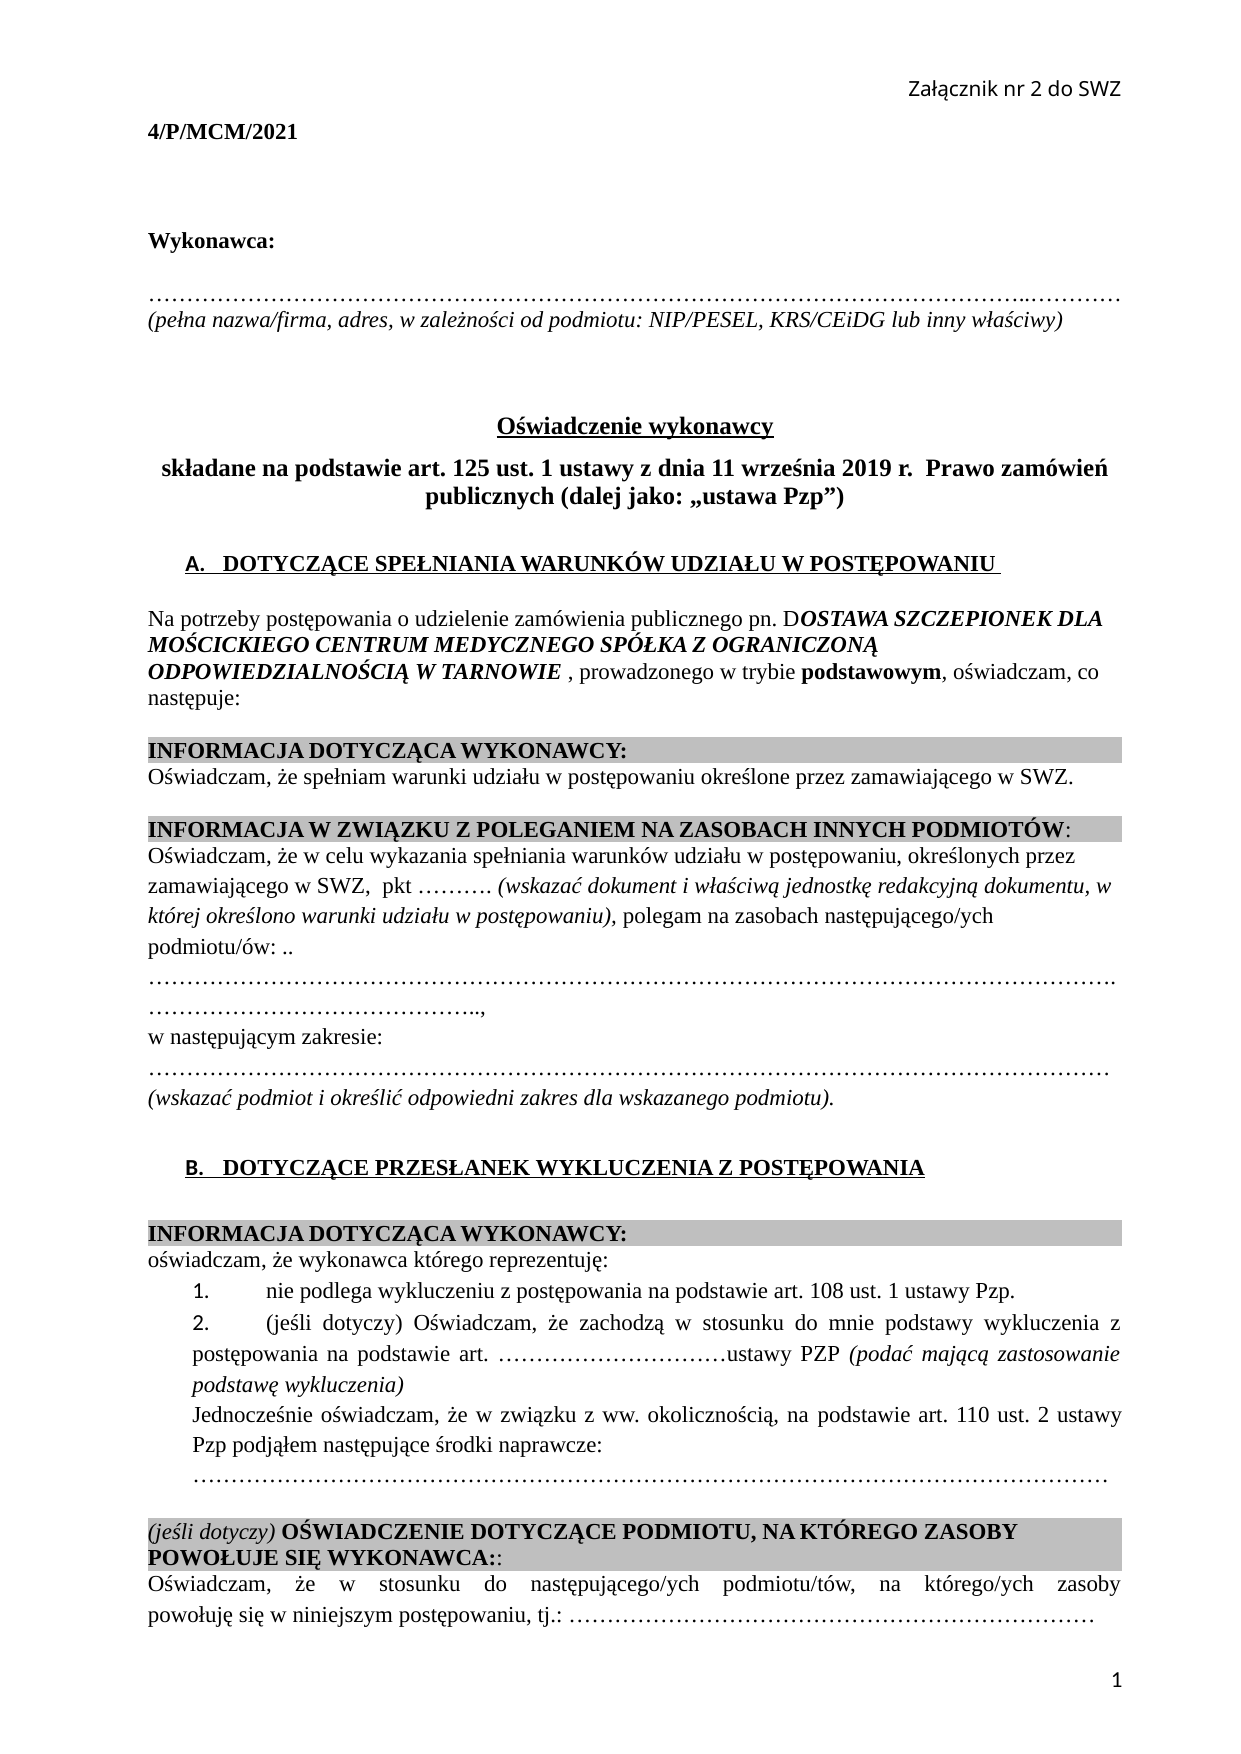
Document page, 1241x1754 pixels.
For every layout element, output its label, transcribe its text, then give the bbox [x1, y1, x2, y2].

text INFORMACJA DOTYCZĄCA WYKONAWCY: [148, 1220, 1122, 1246]
text (pełna nazwa/firma, adres, w zależności od podmiotu: NIP/PESEL, KRS/CEiDG lub inny właściwy) [148, 306, 1122, 332]
text Oświadczam, że w stosunku do następującego/ych podmiotu/tów, na którego/ych zasoby powołuję się w niniejszym postępowaniu, tj.: …………………………………………………………… [148, 1571, 1122, 1627]
list DOTYCZĄCE SPEŁNIANIA WARUNKÓW UDZIAŁU W POSTĘPOWANIU [185, 549, 1122, 605]
text (jeśli dotyczy) OŚWIADCZENIE DOTYCZĄCE PODMIOTU, NA KTÓREGO ZASOBY POWOŁUJE SIĘ WYKONAWCA:: [148, 1518, 1122, 1571]
text ……………………………………………………………………………………………………..………… [148, 279, 1122, 306]
text składane na podstawie art. 125 ust. 1 ustawy z dnia 11 września 2019 r. Prawo zamówień publicznych (dalej jako: „ustawa Pzp”) [148, 453, 1122, 510]
list DOTYCZĄCE PRZESŁANEK WYKLUCZENIA Z POSTĘPOWANIA [185, 1153, 1122, 1181]
text oświadczam, że wykonawca którego reprezentuję: [148, 1246, 1122, 1272]
text INFORMACJA W ZWIĄZKU Z POLEGANIEM NA ZASOBACH INNYCH PODMIOTÓW: [148, 816, 1122, 842]
text INFORMACJA DOTYCZĄCA WYKONAWCY: [148, 737, 1122, 763]
text Na potrzeby postępowania o udzielenie zamówienia publicznego pn. DOSTAWA SZCZEPIONEK DLA MOŚCICKIEGO CENTRUM MEDYCZNEGO SPÓŁKA Z OGRANICZONĄ ODPOWIEDZIALNOŚCIĄ W TARNOWIE , prowadzonego w trybie podstawowym, oświadczam, co następuje: [148, 605, 1122, 710]
text Oświadczam, że w celu wykazania spełniania warunków udziału w postępowaniu, określonych przez zamawiającego w SWZ, pkt ………. (wskazać dokument i właściwą jednostkę redakcyjną dokumentu, w której określono warunki udziału w postępowaniu), polegam na zasobach następującego/ych podmiotu/ów: ..……………………………………………………………………………………………………………….…………………………………….., w następującym zakresie: ……………………………………………………………………………………………………………… (wskazać podmiot i określić odpowiedni zakres dla wskazanego podmiotu). [148, 842, 1122, 1110]
text ………………………………………………………………………………………………………… [192, 1461, 1122, 1488]
text Wykonawca: [148, 227, 1122, 253]
text Oświadczenie wykonawcy [148, 411, 1122, 440]
list nie podlega wykluczeniu z postępowania na podstawie art. 108 ust. 1 ustawy Pzp. [192, 1276, 1122, 1304]
text Jednocześnie oświadczam, że w związku z ww. okolicznością, na podstawie art. 110 ust. 2 ustawy Pzp podjąłem następujące środki naprawcze: [192, 1401, 1122, 1457]
text 4/P/MCM/2021 [148, 118, 1122, 144]
text Oświadczam, że spełniam warunki udziału w postępowaniu określone przez zamawiającego w SWZ. [148, 763, 1122, 789]
list (jeśli dotyczy) Oświadczam, że zachodzą w stosunku do mnie podstawy wykluczenia z postępowania na podstawie art. …………………………ustawy PZP (podać mającą zastosowanie podstawę wykluczenia) [192, 1308, 1122, 1397]
